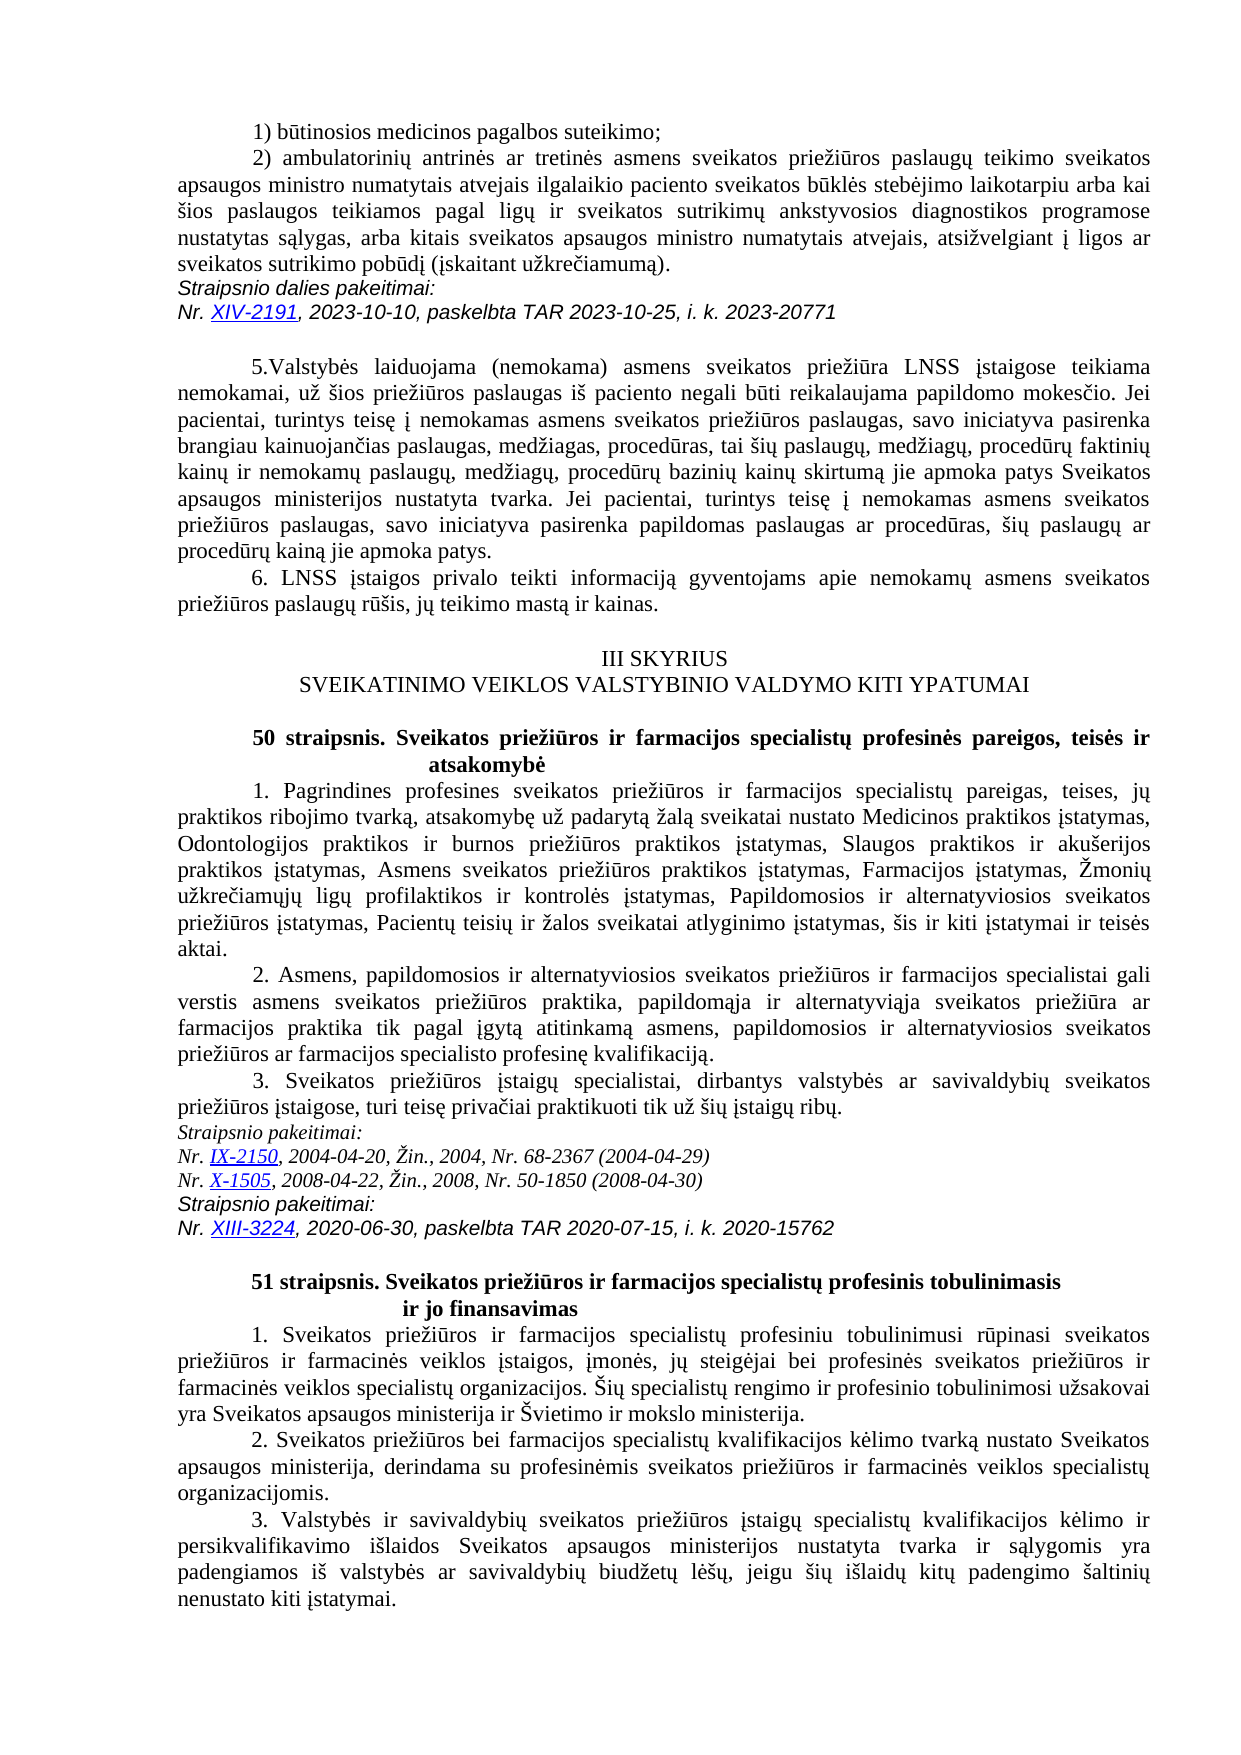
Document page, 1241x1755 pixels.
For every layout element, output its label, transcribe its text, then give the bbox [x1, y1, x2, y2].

text Straipsnio pakeitimai: [177, 1192, 1152, 1216]
text Straipsnio pakeitimai: [177, 1119, 1152, 1144]
text SVEIKATINIMO VEIKLOS VALSTYBINIO VALDYMO KITI YPATUMAI [177, 672, 1152, 698]
text 3. Valstybės ir savivaldybių sveikatos priežiūros įstaigų specialistų kvalifikacijos kėlimo ir persikvalifikavimo išlaidos Sveikatos apsaugos ministerijos nustatyta tvarka ir sąlygomis yra padengiamos iš valstybės ar savivaldybių biudžetų lėšų, jeigu šių išlaidų kitų padengimo šaltinių nenustato kiti įstatymai. [177, 1506, 1152, 1611]
text 1. Pagrindines profesines sveikatos priežiūros ir farmacijos specialistų pareigas, teises, jų praktikos ribojimo tvarką, atsakomybę už padarytą žalą sveikatai nustato Medicinos praktikos įstatymas, Odontologijos praktikos ir burnos priežiūros praktikos įstatymas, Slaugos praktikos ir akušerijos praktikos įstatymas, Asmens sveikatos priežiūros praktikos įstatymas, Farmacijos įstatymas, Žmonių užkrečiamųjų ligų profilaktikos ir kontrolės įstatymas, Papildomosios ir alternatyviosios sveikatos priežiūros įstatymas, Pacientų teisių ir žalos sveikatai atlyginimo įstatymas, šis ir kiti įstatymai ir teisės aktai. [177, 777, 1152, 961]
text Nr. XIII-3224, 2020-06-30, paskelbta TAR 2020-07-15, i. k. 2020-15762 [177, 1216, 1152, 1240]
text III SKYRIUS [177, 645, 1152, 672]
text 1. Sveikatos priežiūros ir farmacijos specialistų profesiniu tobulinimusi rūpinasi sveikatos priežiūros ir farmacinės veiklos įstaigos, įmonės, jų steigėjai bei profesinės sveikatos priežiūros ir farmacinės veiklos specialistų organizacijos. Šių specialistų rengimo ir profesinio tobulinimosi užsakovai yra Sveikatos apsaugos ministerija ir Švietimo ir mokslo ministerija. [177, 1321, 1152, 1427]
text 50 straipsnis. Sveikatos priežiūros ir farmacijos specialistų profesinės pareigos, teisės ir atsakomybė [252, 724, 1152, 777]
text 3. Sveikatos priežiūros įstaigų specialistai, dirbantys valstybės ar savivaldybių sveikatos priežiūros įstaigose, turi teisę privačiai praktikuoti tik už šių įstaigų ribų. [177, 1067, 1152, 1119]
text 2. Sveikatos priežiūros bei farmacijos specialistų kvalifikacijos kėlimo tvarką nustato Sveikatos apsaugos ministerija, derindama su profesinėmis sveikatos priežiūros ir farmacinės veiklos specialistų organizacijomis. [177, 1427, 1152, 1506]
text Nr. X-1505, 2008-04-22, Žin., 2008, Nr. 50-1850 (2008-04-30) [177, 1168, 1152, 1192]
text 5.Valstybės laiduojama (nemokama) asmens sveikatos priežiūra LNSS įstaigose teikiama nemokamai, už šios priežiūros paslaugas iš paciento negali būti reikalaujama papildomo mokesčio. Jei pacientai, turintys teisę į nemokamas asmens sveikatos priežiūros paslaugas, savo iniciatyva pasirenka brangiau kainuojančias paslaugas, medžiagas, procedūras, tai šių paslaugų, medžiagų, procedūrų faktinių kainų ir nemokamų paslaugų, medžiagų, procedūrų bazinių kainų skirtumą jie apmoka patys Sveikatos apsaugos ministerijos nustatyta tvarka. Jei pacientai, turintys teisę į nemokamas asmens sveikatos priežiūros paslaugas, savo iniciatyva pasirenka papildomas paslaugas ar procedūras, šių paslaugų ar procedūrų kainą jie apmoka patys. [177, 353, 1152, 564]
text 6. LNSS įstaigos privalo teikti informaciją gyventojams apie nemokamų asmens sveikatos priežiūros paslaugų rūšis, jų teikimo mastą ir kainas. [177, 564, 1152, 616]
text Nr. IX-2150, 2004-04-20, Žin., 2004, Nr. 68-2367 (2004-04-29) [177, 1144, 1152, 1168]
text ir jo finansavimas [327, 1295, 1152, 1321]
text 51 straipsnis. Sveikatos priežiūros ir farmacijos specialistų profesinis tobulinimasis [177, 1268, 1152, 1295]
text Nr. XIV-2191, 2023-10-10, paskelbta TAR 2023-10-25, i. k. 2023-20771 [177, 300, 1152, 324]
text 2. Asmens, papildomosios ir alternatyviosios sveikatos priežiūros ir farmacijos specialistai gali verstis asmens sveikatos priežiūros praktika, papildomąja ir alternatyviąja sveikatos priežiūra ar farmacijos praktika tik pagal įgytą atitinkamą asmens, papildomosios ir alternatyviosios sveikatos priežiūros ar farmacijos specialisto profesinę kvalifikaciją. [177, 961, 1152, 1067]
text 1) būtinosios medicinos pagalbos suteikimo; [177, 118, 1152, 144]
text 2) ambulatorinių antrinės ar tretinės asmens sveikatos priežiūros paslaugų teikimo sveikatos apsaugos ministro numatytais atvejais ilgalaikio paciento sveikatos būklės stebėjimo laikotarpiu arba kai šios paslaugos teikiamos pagal ligų ir sveikatos sutrikimų ankstyvosios diagnostikos programose nustatytas sąlygas, arba kitais sveikatos apsaugos ministro numatytais atvejais, atsižvelgiant į ligos ar sveikatos sutrikimo pobūdį (įskaitant užkrečiamumą). [177, 144, 1152, 276]
text Straipsnio dalies pakeitimai: [177, 276, 1152, 300]
